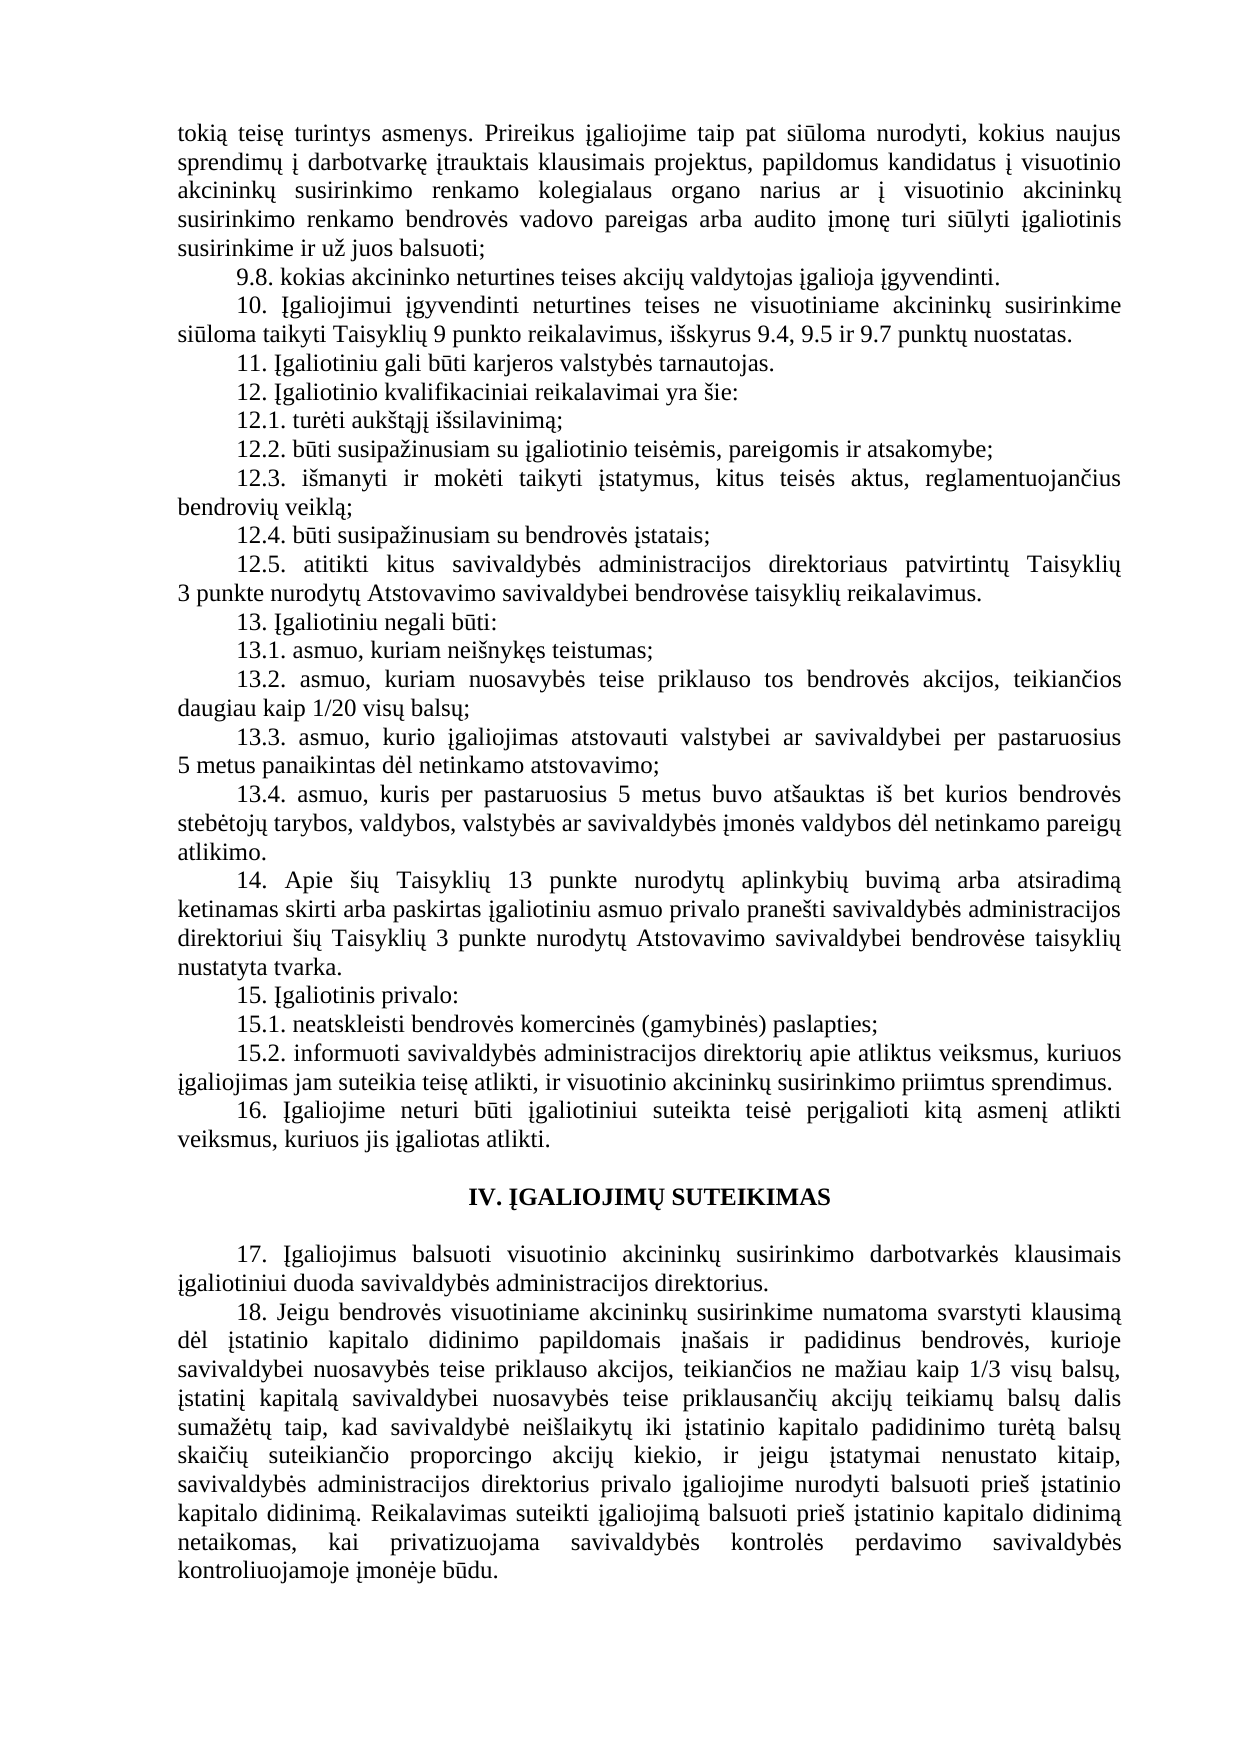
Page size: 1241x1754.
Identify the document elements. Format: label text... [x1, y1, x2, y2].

text 15. Įgaliotinis privalo: [177, 981, 1122, 1009]
text 13.4. asmuo, kuris per pastaruosius 5 metus buvo atšauktas iš bet kurios bendrovės stebėtojų tarybos, valdybos, valstybės ar savivaldybės įmonės valdybos dėl netinkamo pareigų atlikimo. [177, 779, 1122, 866]
text 12.3. išmanyti ir mokėti taikyti įstatymus, kitus teisės aktus, reglamentuojančius bendrovių veiklą; [177, 463, 1122, 521]
text 12.5. atitikti kitus savivaldybės administracijos direktoriaus patvirtintų Taisyklių 3 punkte nurodytų Atstovavimo savivaldybei bendrovėse taisyklių reikalavimus. [177, 549, 1122, 607]
text 12.1. turėti aukštąjį išsilavinimą; [177, 406, 1122, 434]
text 11. Įgaliotiniu gali būti karjeros valstybės tarnautojas. [177, 348, 1122, 377]
text 12.4. būti susipažinusiam su bendrovės įstatais; [177, 521, 1122, 549]
text 13.2. asmuo, kuriam nuosavybės teise priklauso tos bendrovės akcijos, teikiančios daugiau kaip 1/20 visų balsų; [177, 664, 1122, 722]
text 16. Įgaliojime neturi būti įgaliotiniui suteikta teisė perįgalioti kitą asmenį atlikti veiksmus, kuriuos jis įgaliotas atlikti. [177, 1096, 1122, 1153]
text 13.1. asmuo, kuriam neišnykęs teistumas; [177, 636, 1122, 664]
text 15.1. neatskleisti bendrovės komercinės (gamybinės) paslapties; [177, 1009, 1122, 1038]
text tokią teisę turintys asmenys. Prireikus įgaliojime taip pat siūloma nurodyti, kokius naujus sprendimų į darbotvarkę įtrauktais klausimais projektus, papildomus kandidatus į visuotinio akcininkų susirinkimo renkamo kolegialaus organo narius ar į visuotinio akcininkų susirinkimo renkamo bendrovės vadovo pareigas arba audito įmonę turi siūlyti įgaliotinis susirinkime ir už juos balsuoti; [177, 118, 1122, 262]
text 14. Apie šių Taisyklių 13 punkte nurodytų aplinkybių buvimą arba atsiradimą ketinamas skirti arba paskirtas įgaliotiniu asmuo privalo pranešti savivaldybės administracijos direktoriui šių Taisyklių 3 punkte nurodytų Atstovavimo savivaldybei bendrovėse taisyklių nustatyta tvarka. [177, 866, 1122, 981]
text 12.2. būti susipažinusiam su įgaliotinio teisėmis, pareigomis ir atsakomybe; [177, 434, 1122, 463]
text 9.8. kokias akcininko neturtines teises akcijų valdytojas įgalioja įgyvendinti. [177, 262, 1122, 291]
text 15.2. informuoti savivaldybės administracijos direktorių apie atliktus veiksmus, kuriuos įgaliojimas jam suteikia teisę atlikti, ir visuotinio akcininkų susirinkimo priimtus sprendimus. [177, 1038, 1122, 1096]
text 12. Įgaliotinio kvalifikaciniai reikalavimai yra šie: [177, 377, 1122, 406]
text 18. Jeigu bendrovės visuotiniame akcininkų susirinkime numatoma svarstyti klausimą dėl įstatinio kapitalo didinimo papildomais įnašais ir padidinus bendrovės, kurioje savivaldybei nuosavybės teise priklauso akcijos, teikiančios ne mažiau kaip 1/3 visų balsų, įstatinį kapitalą savivaldybei nuosavybės teise priklausančių akcijų teikiamų balsų dalis sumažėtų taip, kad savivaldybė neišlaikytų iki įstatinio kapitalo padidinimo turėtą balsų skaičių suteikiančio proporcingo akcijų kiekio, ir jeigu įstatymai nenustato kitaip, savivaldybės administracijos direktorius privalo įgaliojime nurodyti balsuoti prieš įstatinio kapitalo didinimą. Reikalavimas suteikti įgaliojimą balsuoti prieš įstatinio kapitalo didinimą netaikomas, kai privatizuojama savivaldybės kontrolės perdavimo savivaldybės kontroliuojamoje įmonėje būdu. [177, 1297, 1122, 1584]
text 13. Įgaliotiniu negali būti: [177, 607, 1122, 636]
text 17. Įgaliojimus balsuoti visuotinio akcininkų susirinkimo darbotvarkės klausimais įgaliotiniui duoda savivaldybės administracijos direktorius. [177, 1239, 1122, 1297]
text 10. Įgaliojimui įgyvendinti neturtines teises ne visuotiniame akcininkų susirinkime siūloma taikyti Taisyklių 9 punkto reikalavimus, išskyrus 9.4, 9.5 ir 9.7 punktų nuostatas. [177, 291, 1122, 348]
text IV. ĮGALIOJIMŲ SUTEIKIMAS [177, 1182, 1122, 1211]
text 13.3. asmuo, kurio įgaliojimas atstovauti valstybei ar savivaldybei per pastaruosius 5 metus panaikintas dėl netinkamo atstovavimo; [177, 722, 1122, 779]
